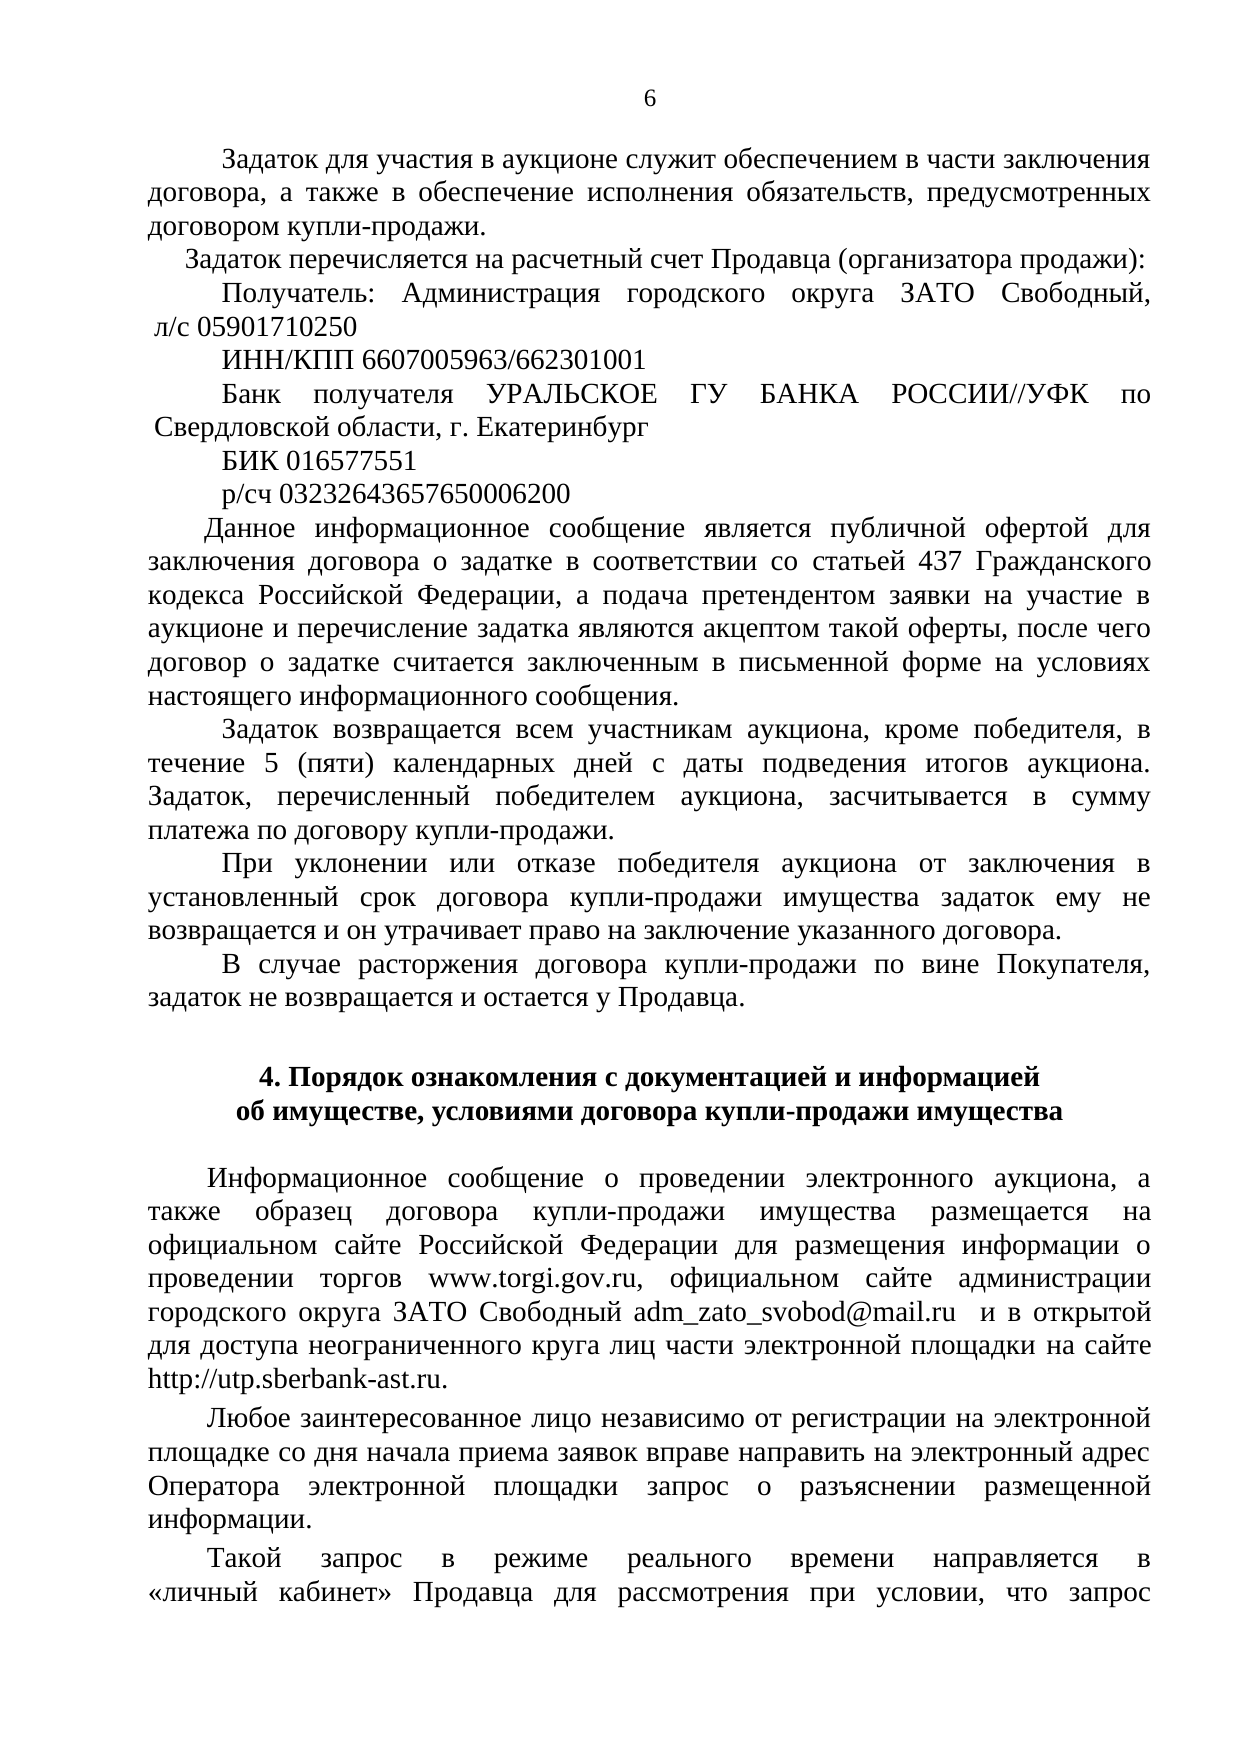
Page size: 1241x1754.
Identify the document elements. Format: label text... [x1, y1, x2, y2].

subtitle Такой запрос в режиме реального времени направляется в «личный кабинет» Продавца для рассмотрения при условии, что запрос [148, 1541, 1152, 1608]
text При уклонении или отказе победителя аукциона от заключения в установленный срок договора купли-продажи имущества задаток ему не возвращается и он утрачивает право на заключение указанного договора. [148, 845, 1152, 946]
text ИНН/КПП 6607005963/662301001 [154, 342, 1152, 376]
text Информационное сообщение о проведении электронного аукциона, а также образец договора купли-продажи имущества размещается на официальном сайте Российской Федерации для размещения информации о проведении торгов www.torgi.gov.ru, официальном сайте администрации городского округа ЗАТО Свободный adm_zato_svobod@mail.ru и в открытой для доступа неограниченного круга лиц части электронной площадки на сайте http://utp.sberbank-ast.ru. [148, 1160, 1152, 1394]
text Задаток возвращается всем участникам аукциона, кроме победителя, в течение 5 (пяти) календарных дней с даты подведения итогов аукциона. Задаток, перечисленный победителем аукциона, засчитывается в сумму платежа по договору купли-продажи. [148, 711, 1152, 845]
text БИК 016577551 [154, 443, 1152, 476]
subtitle р/сч 03232643657650006200 [154, 476, 1152, 510]
text Данное информационное сообщение является публичной офертой для заключения договора о задатке в соответствии со статьей 437 Гражданского кодекса Российской Федерации, а подача претендентом заявки на участие в аукционе и перечисление задатка являются акцептом такой оферты, после чего договор о задатке считается заключенным в письменной форме на условиях настоящего информационного сообщения. [148, 510, 1152, 711]
text Получатель: Администрация городского округа ЗАТО Свободный, л/с 05901710250 [154, 275, 1152, 342]
subtitle Задаток для участия в аукционе служит обеспечением в части заключения договора, а также в обеспечение исполнения обязательств, предусмотренных договором купли-продажи. [148, 141, 1152, 242]
text В случае расторжения договора купли-продажи по вине Покупателя, задаток не возвращается и остается у Продавца. [148, 946, 1152, 1013]
text об имуществе, условиями договора купли-продажи имущества [148, 1093, 1152, 1126]
text Любое заинтересованное лицо независимо от регистрации на электронной площадке со дня начала приема заявок вправе направить на электронный адрес Оператора электронной площадки запрос о разъяснении размещенной информации. [148, 1401, 1152, 1535]
text Банк получателя УРАЛЬСКОЕ ГУ БАНКА РОССИИ//УФК по Свердловской области, г. Екатеринбург [154, 376, 1152, 443]
text 4. Порядок ознакомления с документацией и информацией [148, 1059, 1152, 1093]
text Задаток перечисляется на расчетный счет Продавца (организатора продажи): [148, 242, 1152, 275]
